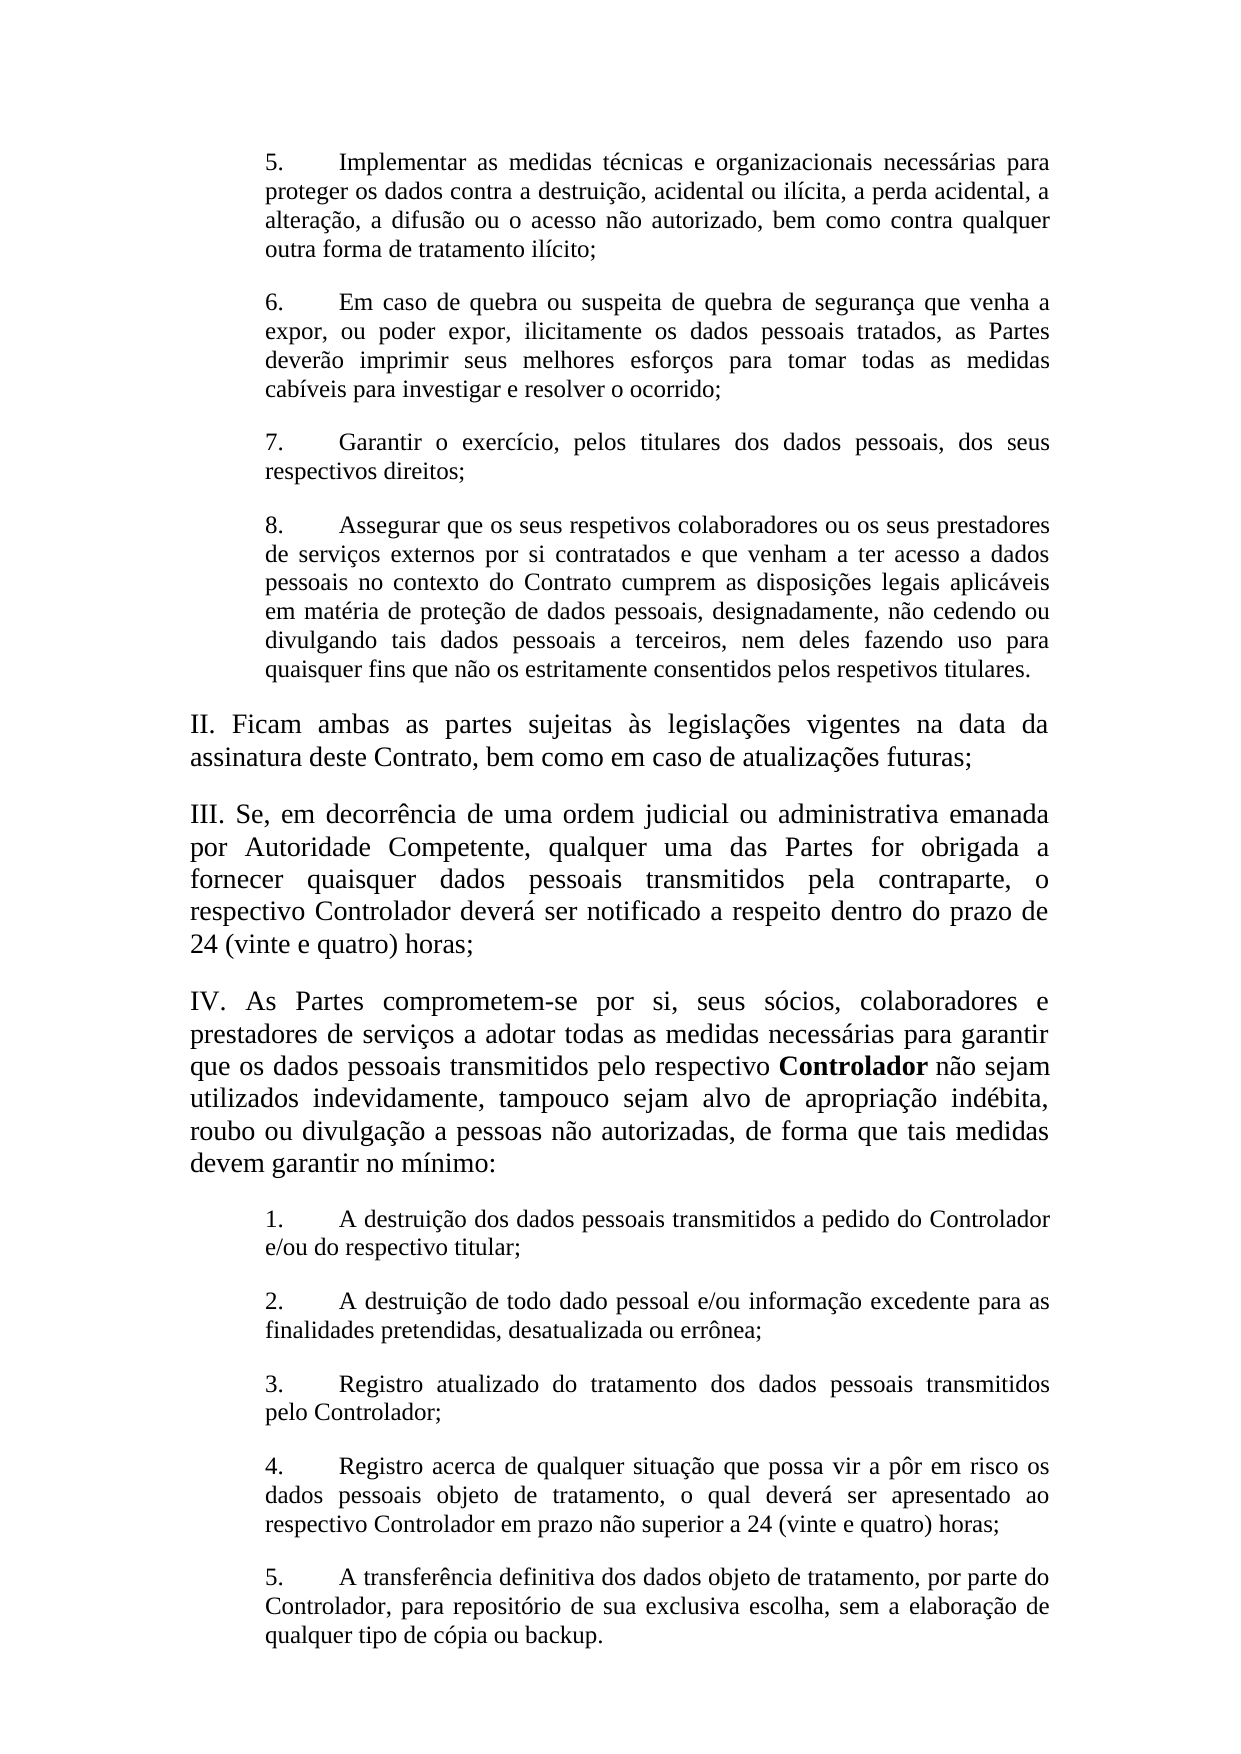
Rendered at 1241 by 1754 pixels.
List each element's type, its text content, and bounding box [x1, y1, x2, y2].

list Registro acerca de qualquer situação que possa vir a pôr em risco os dados pessoais objeto de tratamento, o qual deverá ser apresentado ao respectivo Controlador em prazo não superior a 24 (vinte e quatro) horas; [265, 1451, 1051, 1537]
list Em caso de quebra ou suspeita de quebra de segurança que venha a expor, ou poder expor, ilicitamente os dados pessoais tratados, as Partes deverão imprimir seus melhores esforços para tomar todas as medidas cabíveis para investigar e resolver o ocorrido; [265, 287, 1051, 402]
list Implementar as medidas técnicas e organizacionais necessárias para proteger os dados contra a destruição, acidental ou ilícita, a perda acidental, a alteração, a difusão ou o acesso não autorizado, bem como contra qualquer outra forma de tratamento ilícito; [265, 147, 1051, 262]
text III. Se, em decorrência de uma ordem judicial ou administrativa emanada por Autoridade Competente, qualquer uma das Partes for obrigada a fornecer quaisquer dados pessoais transmitidos pela contraparte, o respectivo Controlador deverá ser notificado a respeito dentro do prazo de 24 (vinte e quatro) horas; [190, 797, 1051, 959]
list Assegurar que os seus respetivos colaboradores ou os seus prestadores de serviços externos por si contratados e que venham a ter acesso a dados pessoais no contexto do Contrato cumprem as disposições legais aplicáveis em matéria de proteção de dados pessoais, designadamente, não cedendo ou divulgando tais dados pessoais a terceiros, nem deles fazendo uso para quaisquer fins que não os estritamente consentidos pelos respetivos titulares. [265, 510, 1051, 682]
list A destruição dos dados pessoais transmitidos a pedido do Controlador e/ou do respectivo titular; [265, 1204, 1051, 1261]
list Registro atualizado do tratamento dos dados pessoais transmitidos pelo Controlador; [265, 1369, 1051, 1426]
list A transferência definitiva dos dados objeto de tratamento, por parte do Controlador, para repositório de sua exclusiva escolha, sem a elaboração de qualquer tipo de cópia ou backup. [265, 1562, 1051, 1649]
text II. Ficam ambas as partes sujeitas às legislações vigentes na data da assinatura deste Contrato, bem como em caso de atualizações futuras; [190, 707, 1051, 772]
list A destruição de todo dado pessoal e/ou informação excedente para as finalidades pretendidas, desatualizada ou errônea; [265, 1286, 1051, 1344]
text IV. As Partes comprometem-se por si, seus sócios, colaboradores e prestadores de serviços a adotar todas as medidas necessárias para garantir que os dados pessoais transmitidos pelo respectivo Controlador não sejam utilizados indevidamente, tampouco sejam alvo de apropriação indébita, roubo ou divulgação a pessoas não autorizadas, de forma que tais medidas devem garantir no mínimo: [190, 984, 1051, 1179]
list Garantir o exercício, pelos titulares dos dados pessoais, dos seus respectivos direitos; [265, 427, 1051, 485]
